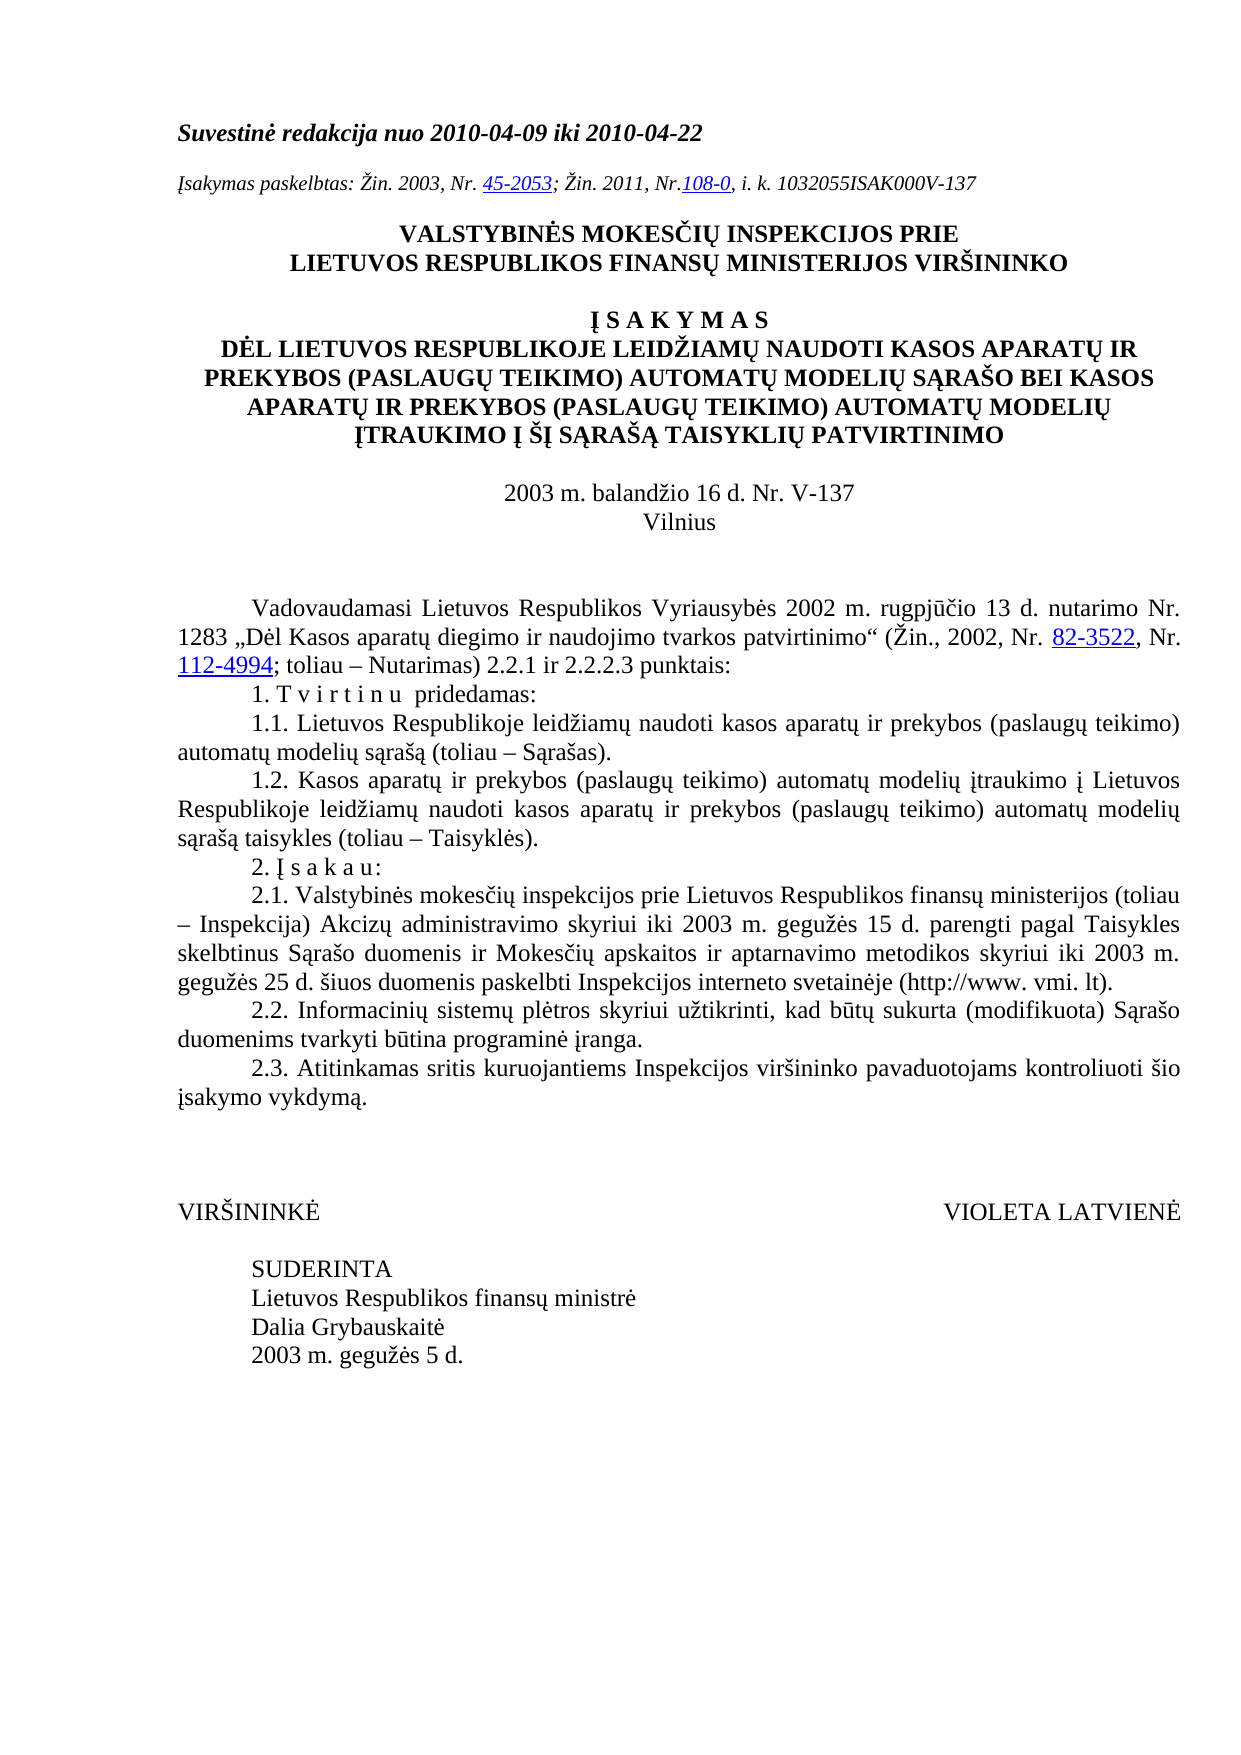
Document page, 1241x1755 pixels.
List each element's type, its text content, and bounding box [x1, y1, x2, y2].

text Suvestinė redakcija nuo 2010-04-09 iki 2010-04-22 [177, 118, 1181, 147]
text 1. Tvirtinu pridedamas: [177, 679, 1181, 708]
text Vilnius [177, 507, 1181, 535]
text VALSTYBINĖS MOKESČIŲ INSPEKCIJOS PRIE [177, 219, 1181, 248]
text Įsakymas paskelbtas: Žin. 2003, Nr. 45-2053; Žin. 2011, Nr.108-0, i. k. 1032055ISAK000V-137 [177, 171, 1181, 195]
text Vadovaudamasi Lietuvos Respublikos Vyriausybės 2002 m. rugpjūčio 13 d. nutarimo Nr. 1283 „Dėl Kasos aparatų diegimo ir naudojimo tvarkos patvirtinimo“ (Žin., 2002, Nr. 82-3522, Nr. 112-4994; toliau – Nutarimas) 2.2.1 ir 2.2.2.3 punktais: [177, 593, 1181, 679]
text 2.2. Informacinių sistemų plėtros skyriui užtikrinti, kad būtų sukurta (modifikuota) Sąrašo duomenims tvarkyti būtina programinė įranga. [177, 995, 1181, 1053]
text Lietuvos Respublikos finansų ministrė [177, 1283, 1181, 1312]
text 2.3. Atitinkamas sritis kuruojantiems Inspekcijos viršininko pavaduotojams kontroliuoti šio įsakymo vykdymą. [177, 1053, 1181, 1110]
text SUDERINTA [177, 1254, 1181, 1283]
text Į S A K Y M A S [177, 305, 1181, 334]
text DĖL LIETUVOS RESPUBLIKOJE LEIDŽIAMŲ NAUDOTI KASOS APARATŲ IR PREKYBOS (PASLAUGŲ TEIKIMO) AUTOMATŲ MODELIŲ SĄRAŠO BEI KASOS APARATŲ IR PREKYBOS (PASLAUGŲ TEIKIMO) AUTOMATŲ MODELIŲ ĮTRAUKIMO Į ŠĮ SĄRAŠĄ TAISYKLIŲ PATVIRTINIMO [177, 334, 1181, 449]
text 1.1. Lietuvos Respublikoje leidžiamų naudoti kasos aparatų ir prekybos (paslaugų teikimo) automatų modelių sąrašą (toliau – Sąrašas). [177, 708, 1181, 765]
text 1.2. Kasos aparatų ir prekybos (paslaugų teikimo) automatų modelių įtraukimo į Lietuvos Respublikoje leidžiamų naudoti kasos aparatų ir prekybos (paslaugų teikimo) automatų modelių sąrašą taisykles (toliau – Taisyklės). [177, 765, 1181, 852]
text 2.Įsakau: [177, 852, 1181, 880]
text 2003 m. balandžio 16 d. Nr. V-137 [177, 478, 1181, 507]
text VIRŠININKĖ VIOLETA LATVIENĖ [177, 1197, 1181, 1225]
text LIETUVOS RESPUBLIKOS FINANSŲ MINISTERIJOS VIRŠININKO [177, 248, 1181, 277]
text 2.1. Valstybinės mokesčių inspekcijos prie Lietuvos Respublikos finansų ministerijos (toliau – Inspekcija) Akcizų administravimo skyriui iki 2003 m. gegužės 15 d. parengti pagal Taisykles skelbtinus Sąrašo duomenis ir Mokesčių apskaitos ir aptarnavimo metodikos skyriui iki 2003 m. gegužės 25 d. šiuos duomenis paskelbti Inspekcijos interneto svetainėje (http://www. vmi. lt). [177, 880, 1181, 995]
text Dalia Grybauskaitė [177, 1312, 1181, 1340]
text 2003 m. gegužės 5 d. [177, 1340, 1181, 1369]
